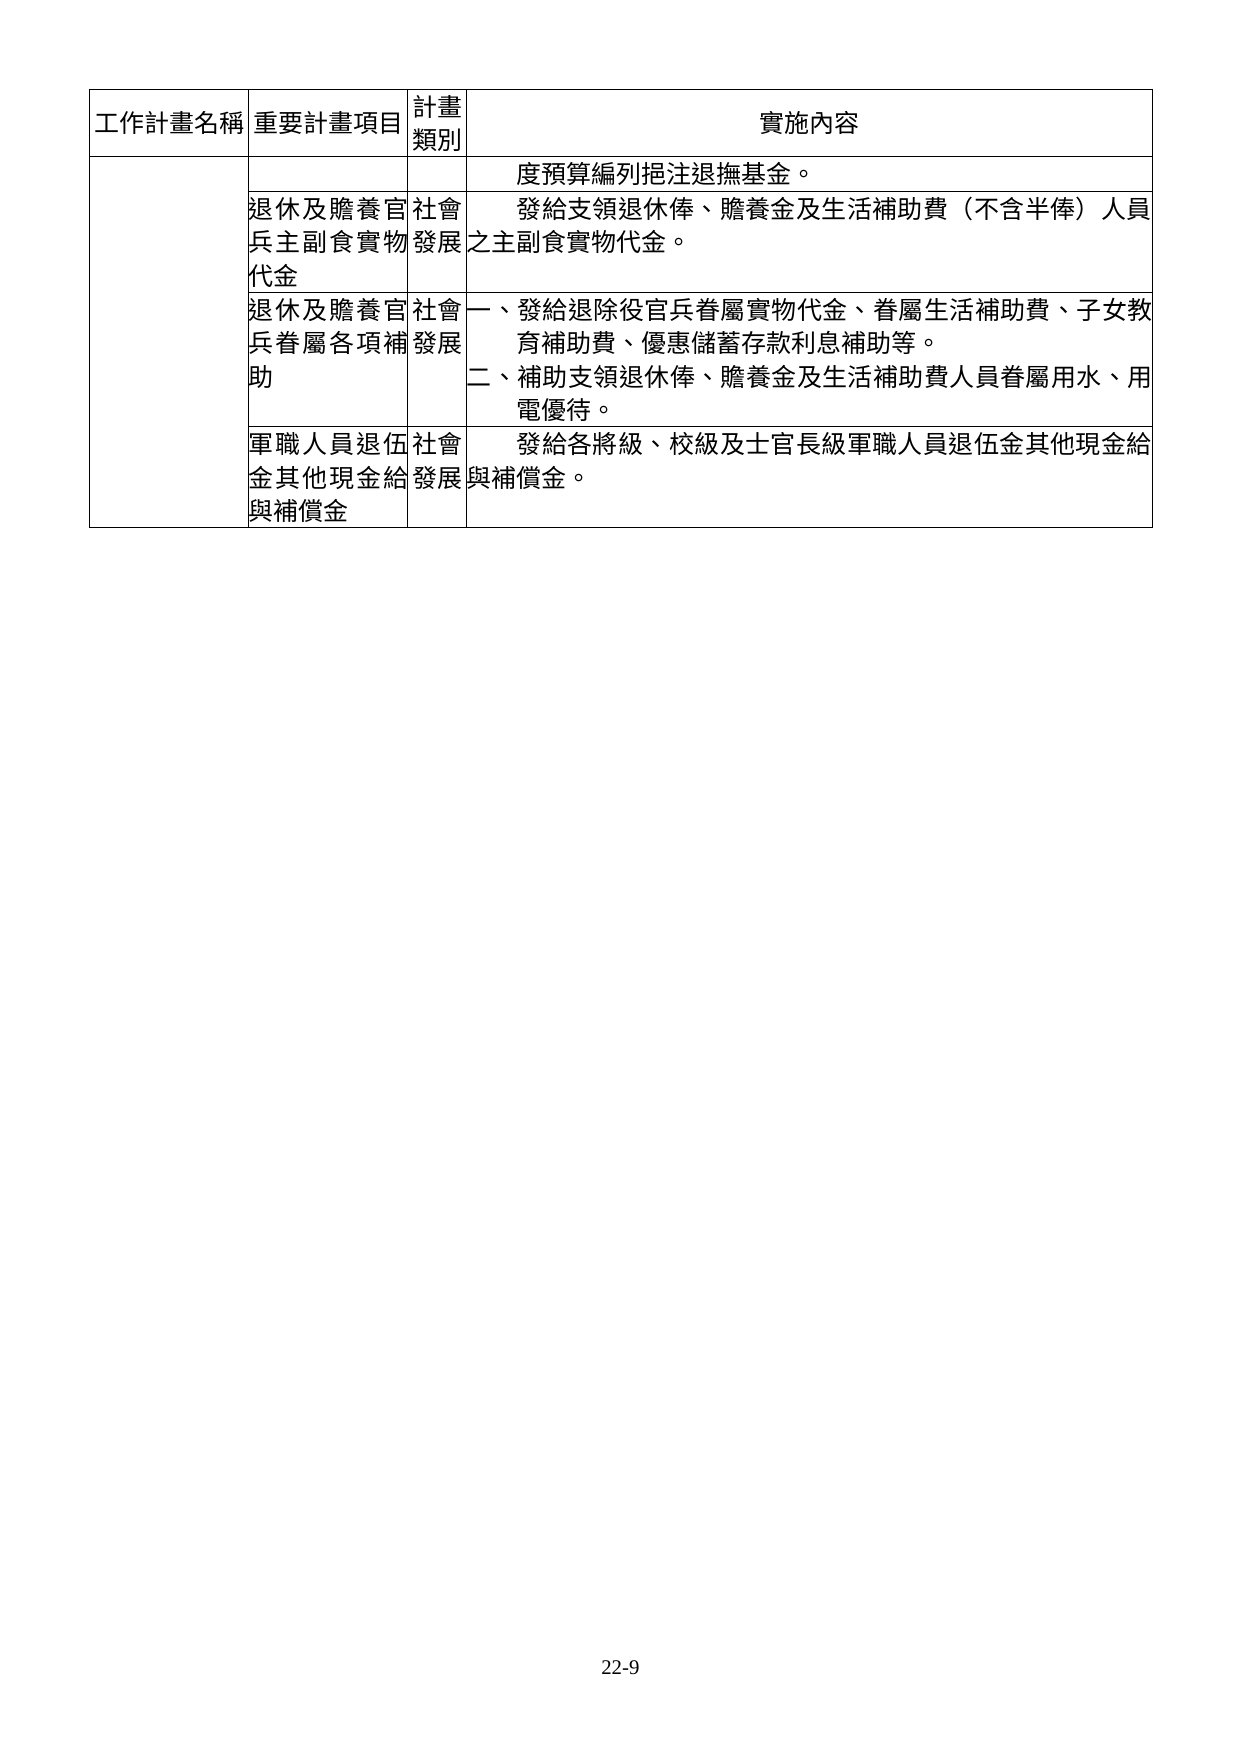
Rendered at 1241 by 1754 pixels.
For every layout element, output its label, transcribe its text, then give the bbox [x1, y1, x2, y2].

table_cell 軍職人員退伍金其他現金給與補償金 [249, 427, 407, 527]
table_cell 社會發展 [408, 427, 466, 527]
table_cell 社會發展 [408, 293, 466, 426]
table_header 計畫類別 [408, 90, 466, 156]
table_cell 發給支領退休俸、贍養金及生活補助費（不含半俸）人員之主副食實物代金。 [467, 192, 1152, 292]
table_cell 退休及贍養官兵主副食實物代金 [249, 192, 407, 292]
table_cell [249, 157, 407, 191]
table_header 實施內容 [467, 90, 1152, 156]
table_cell [408, 157, 466, 191]
table_cell 發給各將級、校級及士官長級軍職人員退伍金其他現金給與補償金。 [467, 427, 1152, 527]
table_cell 度預算編列挹注退撫基金。 [467, 157, 1152, 191]
table_cell 社會發展 [408, 192, 466, 292]
table_cell 一、發給退除役官兵眷屬實物代金、眷屬生活補助費、子女教育補助費、優惠儲蓄存款利息補助等。 二、補助支領退休俸、贍養金及生活補助費人員眷屬用水、用電優待。 [467, 293, 1152, 426]
table_header 重要計畫項目 [249, 90, 407, 156]
table_header 工作計畫名稱 [90, 90, 248, 156]
table_cell 退休及贍養官兵眷屬各項補助 [249, 293, 407, 426]
